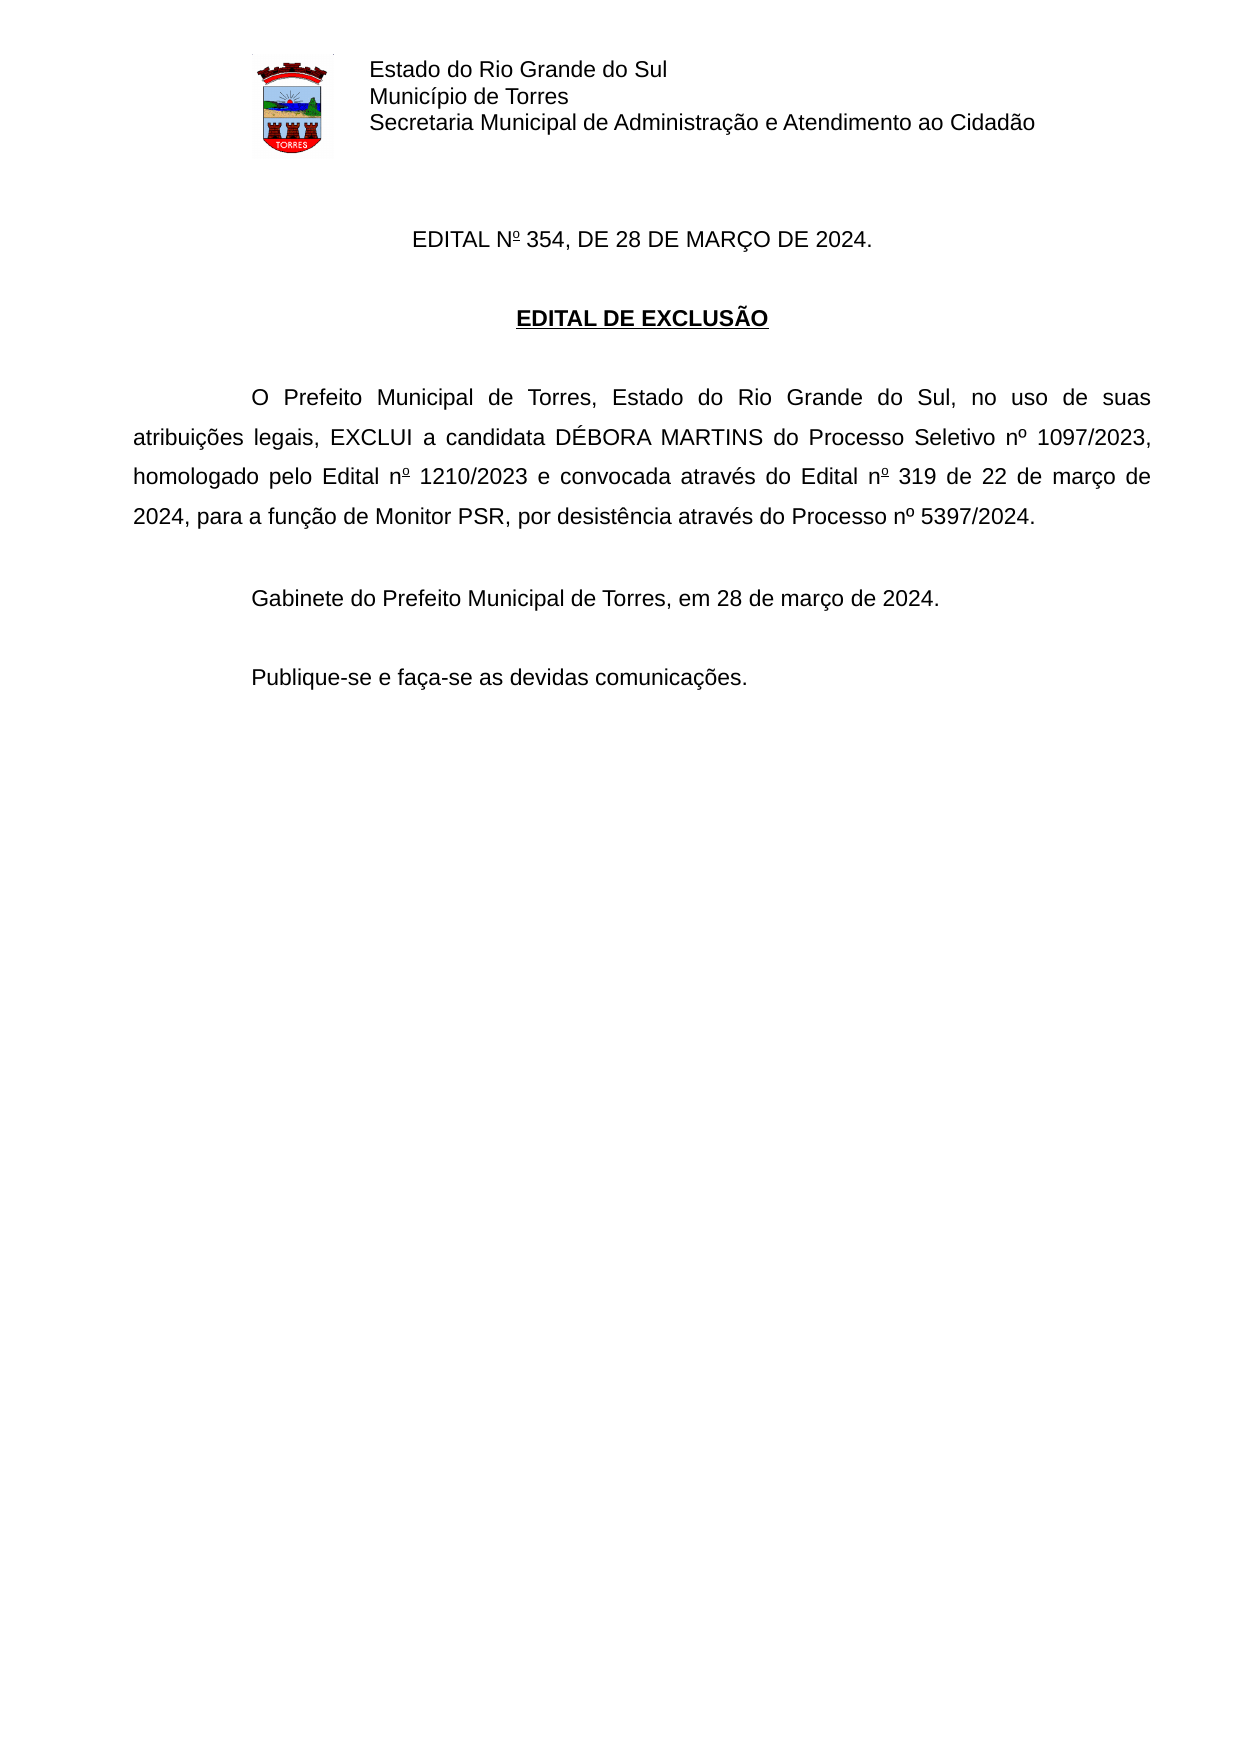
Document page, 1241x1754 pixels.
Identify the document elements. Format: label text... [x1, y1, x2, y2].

text Publique-se e faça-se as devidas comunicações. [133, 664, 1152, 691]
text Gabinete do Prefeito Municipal de Torres, em 28 de março de 2024. [133, 585, 1152, 612]
text O Prefeito Municipal de Torres, Estado do Rio Grande do Sul, no uso de suas atribuições legais, EXCLUI a candidata DÉBORA MARTINS do Processo Seletivo nº 1097/2023, homologado pelo Edital no 1210/2023 e convocada através do Edital no 319 de 22 de março de 2024, para a função de Monitor PSR, por desistência através do Processo nº 5397/2024. [133, 384, 1152, 529]
text EDITAL DE EXCLUSÃO [133, 305, 1152, 332]
text EDITAL No 354, DE 28 DE MARÇO DE 2024. [133, 226, 1152, 253]
